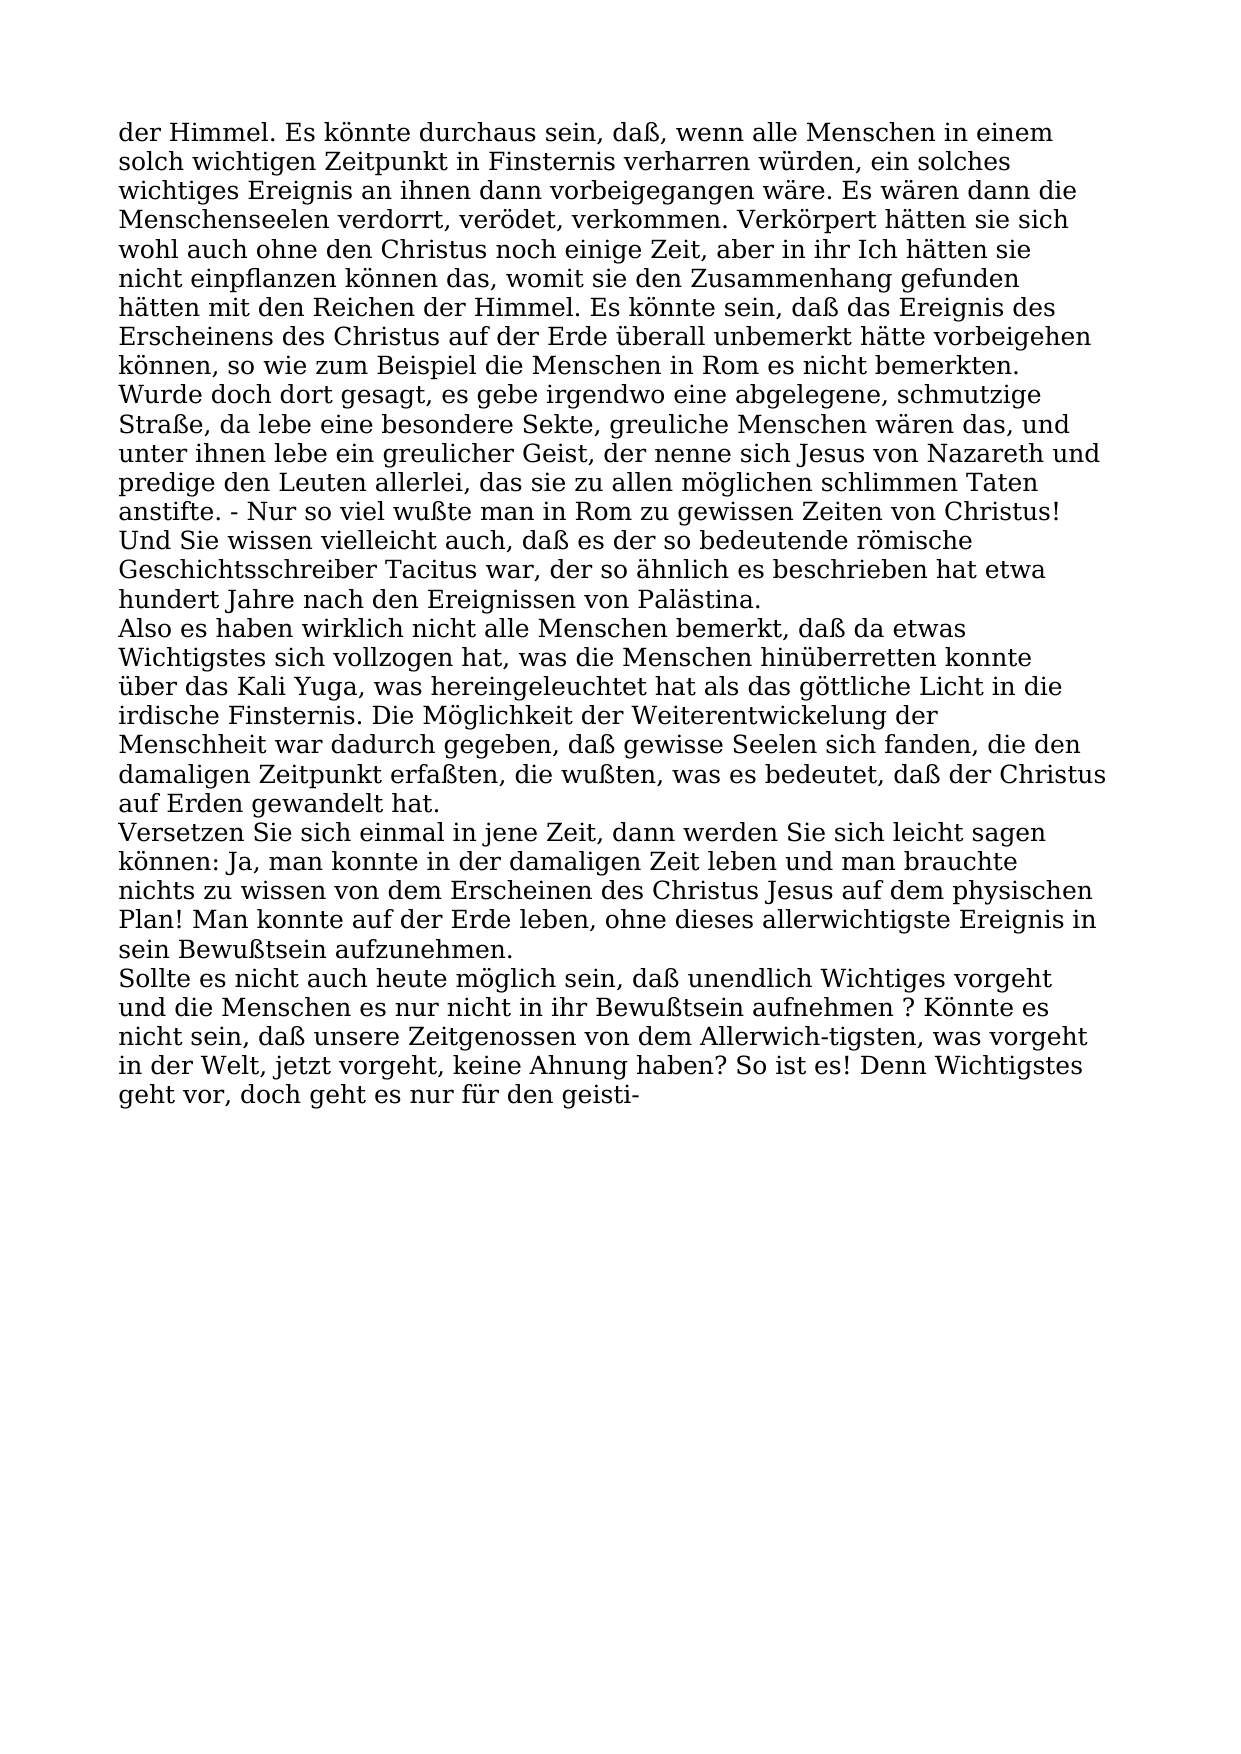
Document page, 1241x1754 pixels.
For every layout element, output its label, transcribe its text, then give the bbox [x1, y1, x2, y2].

text nichts zu wissen von dem Erscheinen des Christus Jesus auf dem physischen [118, 876, 1122, 906]
text auf Erden gewandelt hat. [118, 789, 1122, 818]
text sein Bewußtsein aufzunehmen. [118, 935, 1122, 964]
text damaligen Zeitpunkt erfaßten, die wußten, was es bedeutet, daß der Christus [118, 760, 1122, 789]
text über das Kali Yuga, was hereingeleuchtet hat als das göttliche Licht in die [118, 672, 1122, 701]
text solch wichtigen Zeitpunkt in Finsternis verharren würden, ein solches [118, 147, 1122, 176]
text predige den Leuten allerlei, das sie zu allen möglichen schlimmen Taten [118, 468, 1122, 497]
text unter ihnen lebe ein greulicher Geist, der nenne sich Jesus von Nazareth und [118, 439, 1122, 468]
text hundert Jahre nach den Ereignissen von Palästina. [118, 585, 1122, 614]
text Also es haben wirklich nicht alle Menschen bemerkt, daß da etwas [118, 614, 1122, 643]
text Plan! Man konnte auf der Erde leben, ohne dieses allerwichtigste Ereignis in [118, 906, 1122, 935]
text Und Sie wissen vielleicht auch, daß es der so bedeutende römische [118, 526, 1122, 556]
text Erscheinens des Christus auf der Erde überall unbemerkt hätte vorbeigehen [118, 322, 1122, 351]
text können, so wie zum Beispiel die Menschen in Rom es nicht bemerkten. [118, 351, 1122, 381]
text und die Menschen es nur nicht in ihr Bewußtsein aufnehmen ? Könnte es [118, 993, 1122, 1022]
text in der Welt, jetzt vorgeht, keine Ahnung haben? So ist es! Denn Wichtigstes [118, 1051, 1122, 1081]
text nicht einpflanzen können das, womit sie den Zusammenhang gefunden [118, 264, 1122, 293]
text wohl auch ohne den Christus noch einige Zeit, aber in ihr Ich hätten sie [118, 235, 1122, 264]
text hätten mit den Reichen der Himmel. Es könnte sein, daß das Ereignis des [118, 293, 1122, 322]
text der Himmel. Es könnte durchaus sein, daß, wenn alle Menschen in einem [118, 118, 1122, 147]
text wichtiges Ereignis an ihnen dann vorbeigegangen wäre. Es wären dann die [118, 176, 1122, 206]
text Sollte es nicht auch heute möglich sein, daß unendlich Wichtiges vorgeht [118, 964, 1122, 993]
text Wurde doch dort gesagt, es gebe irgendwo eine abgelegene, schmutzige [118, 381, 1122, 410]
text Menschenseelen verdorrt, verödet, verkommen. Verkörpert hätten sie sich [118, 206, 1122, 235]
text geht vor, doch geht es nur für den geisti- [118, 1081, 1122, 1110]
text Geschichtsschreiber Tacitus war, der so ähnlich es beschrieben hat etwa [118, 556, 1122, 585]
text Menschheit war dadurch gegeben, daß gewisse Seelen sich fanden, die den [118, 731, 1122, 760]
text können: Ja, man konnte in der damaligen Zeit leben und man brauchte [118, 847, 1122, 876]
text Straße, da lebe eine besondere Sekte, greuliche Menschen wären das, und [118, 410, 1122, 439]
text Wichtigstes sich vollzogen hat, was die Menschen hinüberretten konnte [118, 643, 1122, 672]
text nicht sein, daß unsere Zeitgenossen von dem Allerwich-tigsten, was vorgeht [118, 1022, 1122, 1051]
text anstifte. - Nur so viel wußte man in Rom zu gewissen Zeiten von Christus! [118, 497, 1122, 526]
text irdische Finsternis. Die Möglichkeit der Weiterentwickelung der [118, 701, 1122, 731]
text Versetzen Sie sich einmal in jene Zeit, dann werden Sie sich leicht sagen [118, 818, 1122, 847]
